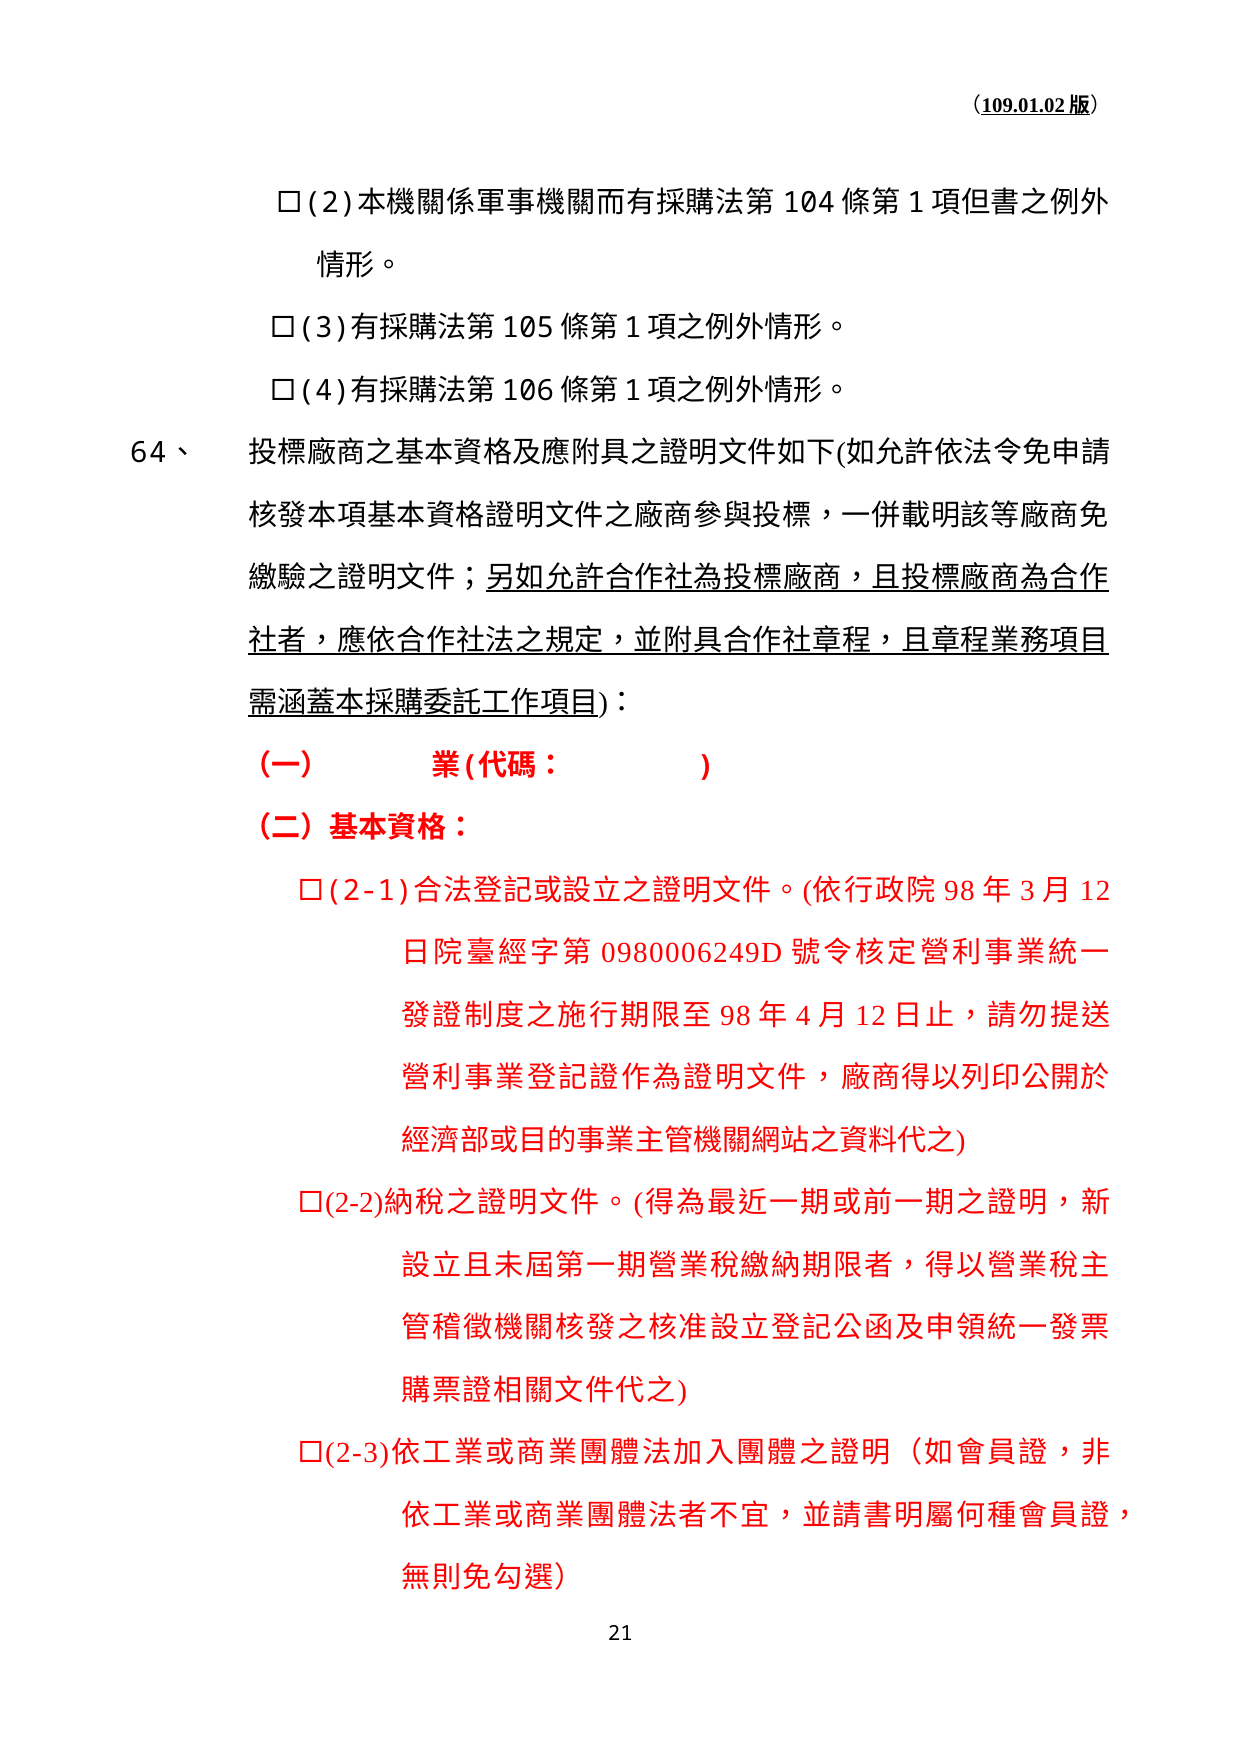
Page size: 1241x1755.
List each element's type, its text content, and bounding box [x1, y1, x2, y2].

text （二）基本資格： [189, 783, 1110, 846]
text (2-1)合法登記或設立之證明文件。(依行政院98年3月12日院臺經字第0980006249D號令核定營利事業統一發證制度之施行期限至98年4月12日止，請勿提送營利事業登記證作為證明文件，廠商得以列印公開於經濟部或目的事業主管機關網站之資料代之) [298, 846, 1110, 1158]
text (2-3)依工業或商業團體法加入團體之證明（如會員證，非依工業或商業團體法者不宜，並請書明屬何種會員證，無則免勾選） [298, 1408, 1110, 1596]
list 投標廠商之基本資格及應附具之證明文件如下(如允許依法令免申請核發本項基本資格證明文件之廠商參與投標，一併載明該等廠商免繳驗之證明文件；另如允許合作社為投標廠商，且投標廠商為合作社者，應依合作社法之規定，並附具合作社章程，且章程業務項目需涵蓋本採購委託工作項目)： [130, 408, 1110, 721]
text (3)有採購法第105條第1項之例外情形。 [130, 283, 1110, 346]
text (4)有採購法第106條第1項之例外情形。 [130, 346, 1110, 408]
text (2)本機關係軍事機關而有採購法第104條第1項但書之例外情形。 [130, 158, 1110, 283]
text (2-2)納稅之證明文件。(得為最近一期或前一期之證明，新設立且未屆第一期營業稅繳納期限者，得以營業稅主管稽徵機關核發之核准設立登記公函及申領統一發票購票證相關文件代之) [298, 1158, 1110, 1408]
text （一） 業(代碼： ) [189, 721, 1110, 783]
